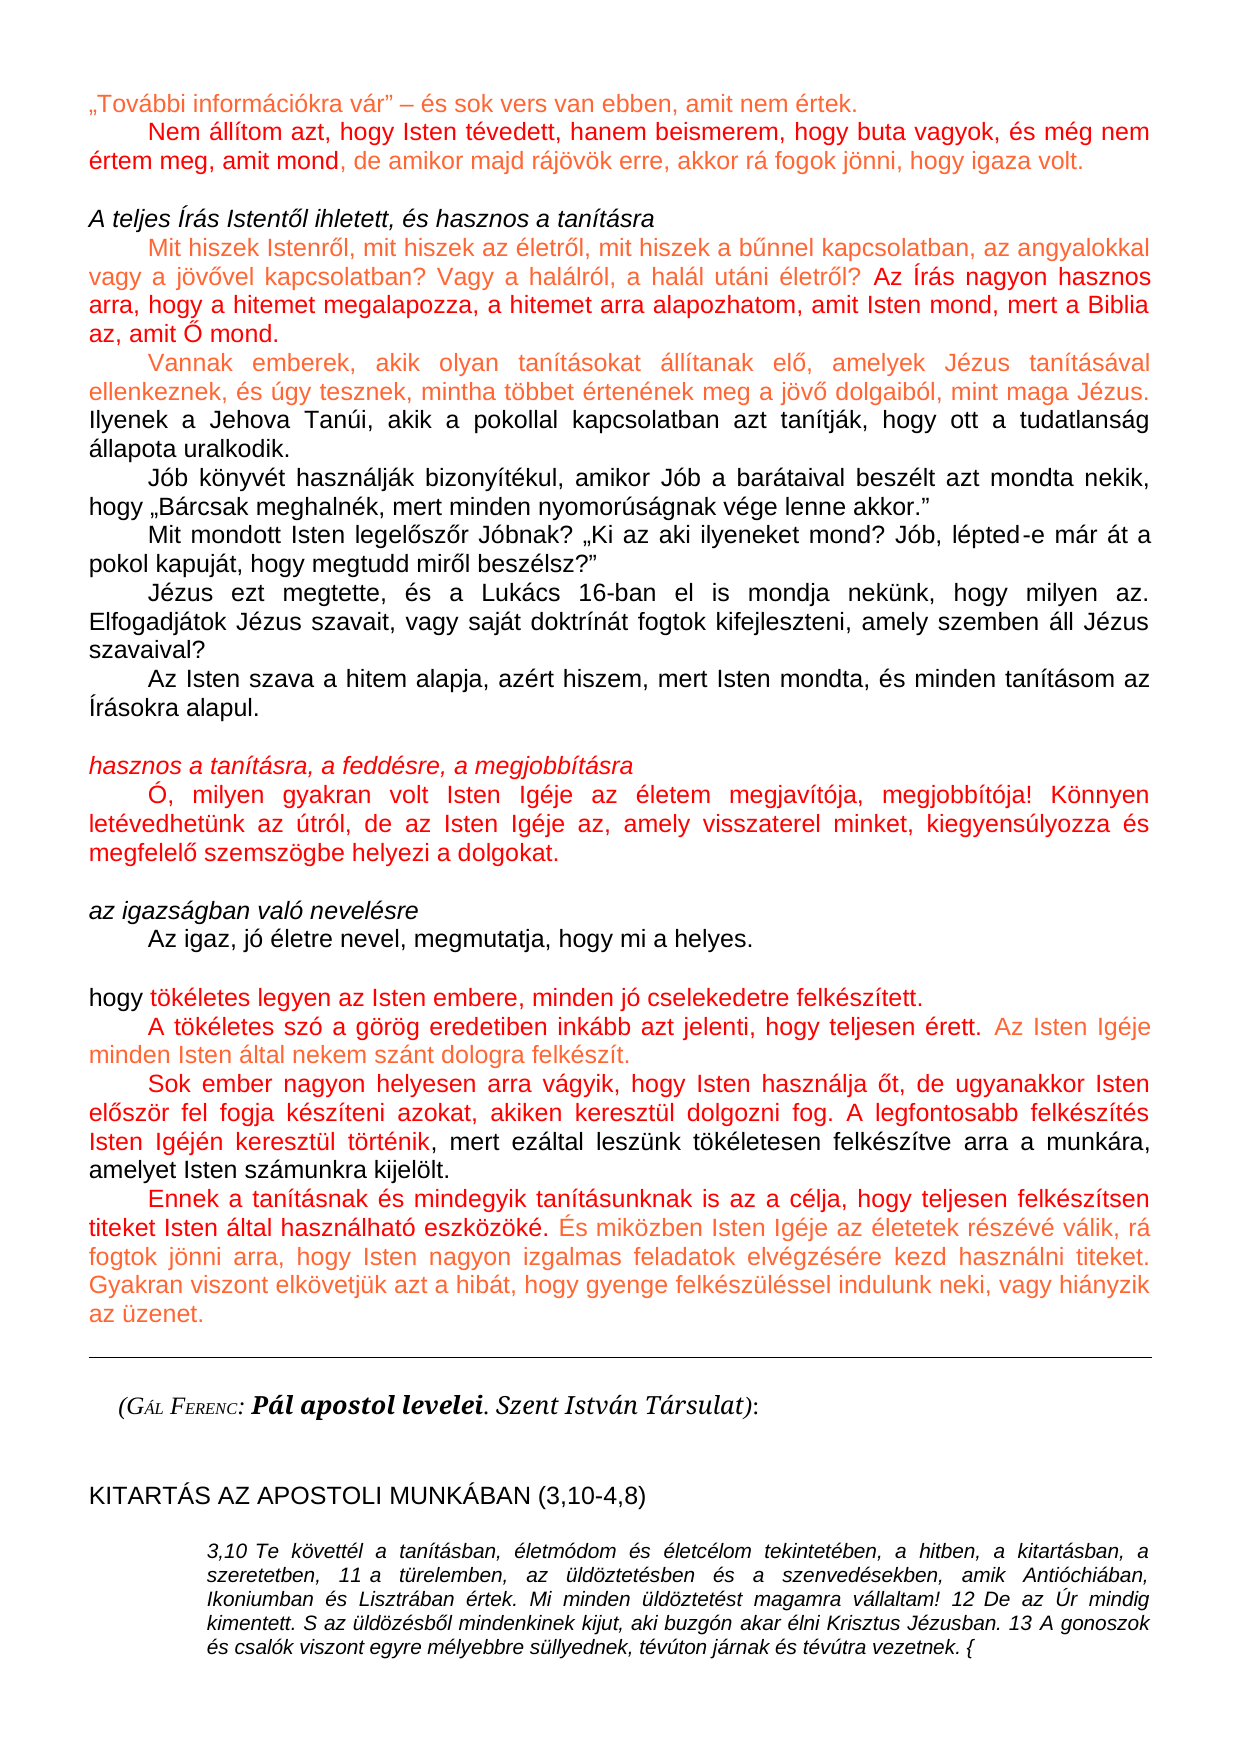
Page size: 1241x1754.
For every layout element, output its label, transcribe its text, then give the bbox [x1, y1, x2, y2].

text Vannak emberek, akik olyan tanításokat állítanak elő, amelyek Jézus tanításával ellenkeznek, és úgy tesznek, mintha többet értenének meg a jövő dolgaiból, mint maga Jézus. Ilyenek a Jehova Tanúi, akik a pokollal kapcsolatban azt tanítják, hogy ott a tudatlanság állapota uralkodik. [88, 348, 1152, 463]
text Mit hiszek Istenről, mit hiszek az életről, mit hiszek a bűnnel kapcsolatban, az angyalokkal vagy a jövővel kapcsolatban? Vagy a halálról, a halál utáni életről? Az Írás nagyon hasznos arra, hogy a hitemet megalapozza, a hitemet arra alapozhatom, amit Isten mond, mert a Biblia az, amit Ő mond. [88, 233, 1152, 348]
text Mit mondott Isten legelőszőr Jóbnak? „Ki az aki ilyeneket mond? Jób, lépted‑e már át a pokol kapuját, hogy megtudd miről beszélsz?” [88, 521, 1152, 578]
text KITARTÁS AZ APOSTOLI MUNKÁBAN (3,10-4,8) [88, 1481, 1152, 1509]
text Nem állítom azt, hogy Isten tévedett, hanem beismerem, hogy buta vagyok, és még nem értem meg, amit mond, de amikor majd rájövök erre, akkor rá fogok jönni, hogy igaza volt. [88, 117, 1152, 175]
text Az Isten szava a hitem alapja, azért hiszem, mert Isten mondta, és minden tanításom az Írásokra alapul. [88, 664, 1152, 722]
text Az igaz, jó életre nevel, megmutatja, hogy mi a helyes. [88, 924, 1152, 953]
text A tökéletes szó a görög eredetiben inkább azt jelenti, hogy teljesen érett. Az Isten Igéje minden Isten által nekem szánt dologra felkészít. [88, 1011, 1152, 1069]
text A teljes Írás Istentől ihletett, és hasznos a tanításra [88, 204, 1152, 233]
text (Gál Ferenc: Pál apostol levelei. Szent István Társulat): [88, 1358, 1152, 1451]
text Jézus ezt megtette, és a Lukács 16-ban el is mondja nekünk, hogy milyen az. Elfogadjátok Jézus szavait, vagy saját doktrínát fogtok kifejleszteni, amely szemben áll Jézus szavaival? [88, 578, 1152, 664]
text Ennek a tanításnak és mindegyik tanításunknak is az a célja, hogy teljesen felkészítsen titeket Isten által használható eszközöké. És miközben Isten Igéje az életetek részévé válik, rá fogtok jönni arra, hogy Isten nagyon izgalmas feladatok elvégzésére kezd használni titeket. Gyakran viszont elkövetjük azt a hibát, hogy gyenge felkészüléssel indulunk neki, vagy hiányzik az üzenet. [88, 1184, 1152, 1328]
text Jób könyvét használják bizonyítékul, amikor Jób a barátaival beszélt azt mondta nekik, hogy „Bárcsak meghalnék, mert minden nyomorúságnak vége lenne akkor.” [88, 463, 1152, 521]
text az igazságban való nevelésre [88, 896, 1152, 924]
text „További információkra vár” – és sok vers van ebben, amit nem értek. [88, 88, 1152, 117]
text Sok ember nagyon helyesen arra vágyik, hogy Isten használja őt, de ugyanakkor Isten először fel fogja készíteni azokat, akiken keresztül dolgozni fog. A legfontosabb felkészítés Isten Igéjén keresztül történik, mert ezáltal leszünk tökéletesen felkészítve arra a munkára, amelyet Isten számunkra kijelölt. [88, 1069, 1152, 1184]
text hasznos a tanításra, a feddésre, a megjobbításra [88, 751, 1152, 780]
text 3,10 Te követtél a tanításban, életmódom és életcélom tekintetében, a hitben, a kitartásban, a szeretetben, 11 a türelemben, az üldöztetésben és a szenvedésekben, amik Antióchiában, Ikoniumban és Lisztrában értek. Mi minden üldöztetést magamra vállaltam! 12 De az Úr mindig kimentett. S az üldözésből mindenkinek kijut, aki buzgón akar élni Krisztus Jézusban. 13 A gonoszok és csalók viszont egyre mélyebbre süllyednek, tévúton járnak és tévútra vezetnek. { [207, 1539, 1152, 1659]
text Ó, milyen gyakran volt Isten Igéje az életem megjavítója, megjobbítója! Könnyen letévedhetünk az útról, de az Isten Igéje az, amely visszaterel minket, kiegyensúlyozza és megfelelő szemszögbe helyezi a dolgokat. [88, 780, 1152, 866]
text hogy tökéletes legyen az Isten embere, minden jó cselekedetre felkészített. [88, 983, 1152, 1011]
